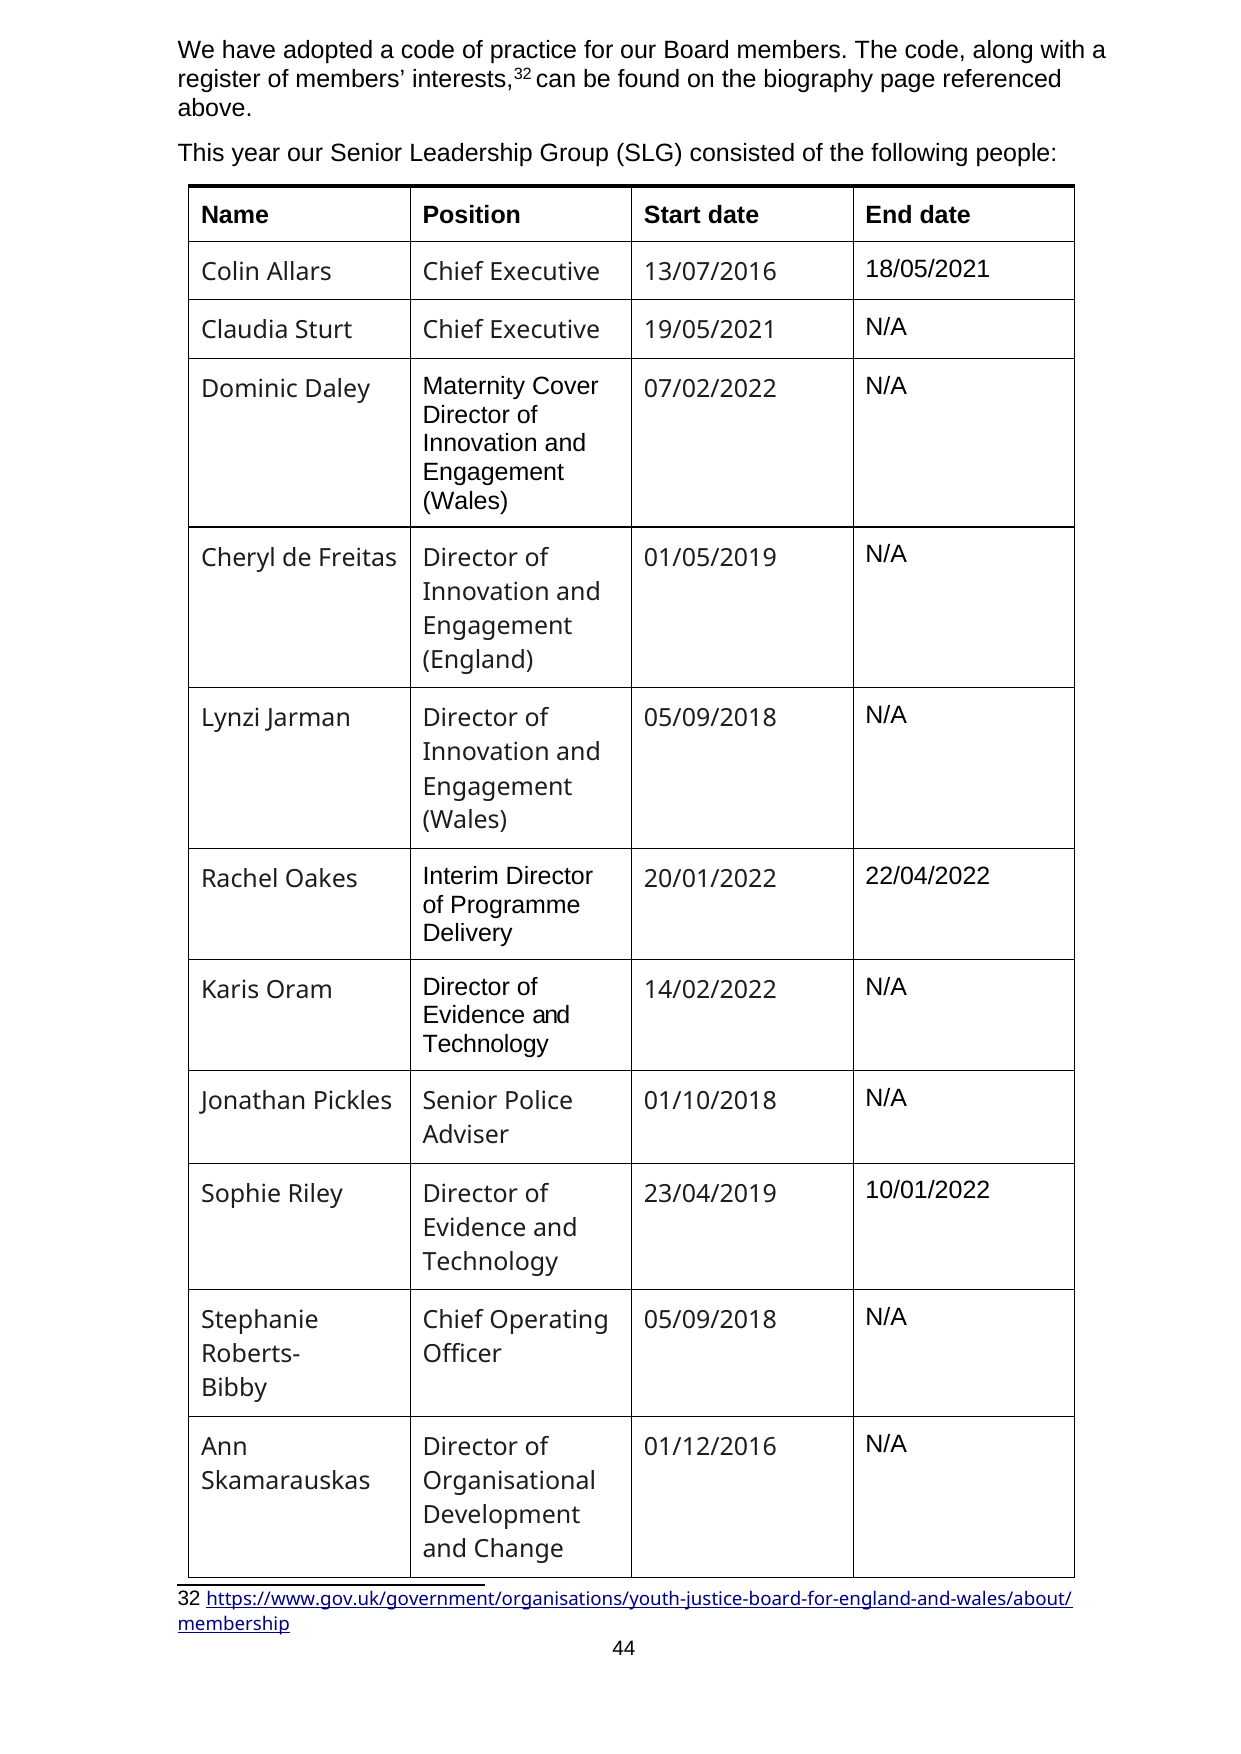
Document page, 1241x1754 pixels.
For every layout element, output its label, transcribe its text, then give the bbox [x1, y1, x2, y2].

table_cell Jonathan Pickles [189, 1071, 410, 1162]
text https://www.gov.uk/government/organisations/youth-justice-board-for-england-and-wales/about/membership [177, 1585, 1107, 1636]
table_cell 05/09/2018 [632, 1290, 853, 1416]
table_cell Interim Director of Programme Delivery [411, 849, 631, 959]
table_cell Director of Evidence and Technology [411, 960, 631, 1070]
table_cell 01/10/2018 [632, 1071, 853, 1162]
table_cell 22/04/2022 [854, 849, 1074, 959]
table_cell N/A [854, 960, 1074, 1070]
table_cell N/A [854, 528, 1074, 687]
table_cell 18/05/2021 [854, 242, 1074, 299]
text We have adopted a code of practice for our Board members. The code, along with a register of members’ interests, can be found on the biography page referenced above. [177, 35, 1107, 122]
table_cell Colin Allars [189, 242, 410, 299]
table_cell N/A [854, 688, 1074, 848]
table_cell Cheryl de Freitas [189, 528, 410, 687]
table_cell Karis Oram [189, 960, 410, 1070]
table_cell 10/01/2022 [854, 1164, 1074, 1289]
table_cell Stephanie Roberts- Bibby [189, 1290, 410, 1416]
table_cell Chief Executive [411, 242, 631, 299]
table_cell 19/05/2021 [632, 300, 853, 358]
table_cell N/A [854, 1071, 1074, 1162]
table_header Name [189, 188, 410, 241]
table_cell Dominic Daley [189, 359, 410, 526]
table_cell Director of Innovation and Engagement (Wales) [411, 688, 631, 848]
table_cell Lynzi Jarman [189, 688, 410, 848]
table_cell Sophie Riley [189, 1164, 410, 1289]
table_cell Director of Innovation and Engagement (England) [411, 528, 631, 687]
table_cell N/A [854, 1290, 1074, 1416]
table_cell 01/12/2016 [632, 1417, 853, 1577]
table_cell Rachel Oakes [189, 849, 410, 959]
table_cell Maternity Cover Director of Innovation and Engagement (Wales) [411, 359, 631, 526]
table_cell Claudia Sturt [189, 300, 410, 358]
table_cell N/A [854, 300, 1074, 358]
table_cell N/A [854, 1417, 1074, 1577]
table_header Position [411, 188, 631, 241]
table_cell 07/02/2022 [632, 359, 853, 526]
table_cell 05/09/2018 [632, 688, 853, 848]
table_cell 20/01/2022 [632, 849, 853, 959]
table_cell Director of Evidence and Technology [411, 1164, 631, 1289]
table_cell Ann Skamarauskas [189, 1417, 410, 1577]
table_cell 23/04/2019 [632, 1164, 853, 1289]
table_cell 14/02/2022 [632, 960, 853, 1070]
table_cell N/A [854, 359, 1074, 526]
text This year our Senior Leadership Group (SLG) consisted of the following people: [177, 138, 1107, 167]
table_cell Chief Operating Officer [411, 1290, 631, 1416]
table_header End date [854, 188, 1074, 241]
table_cell Senior Police Adviser [411, 1071, 631, 1162]
table_cell Chief Executive [411, 300, 631, 358]
table_cell 01/05/2019 [632, 528, 853, 687]
table_cell Director of Organisational Development and Change [411, 1417, 631, 1577]
table_header Start date [632, 188, 853, 241]
table_cell 13/07/2016 [632, 242, 853, 299]
